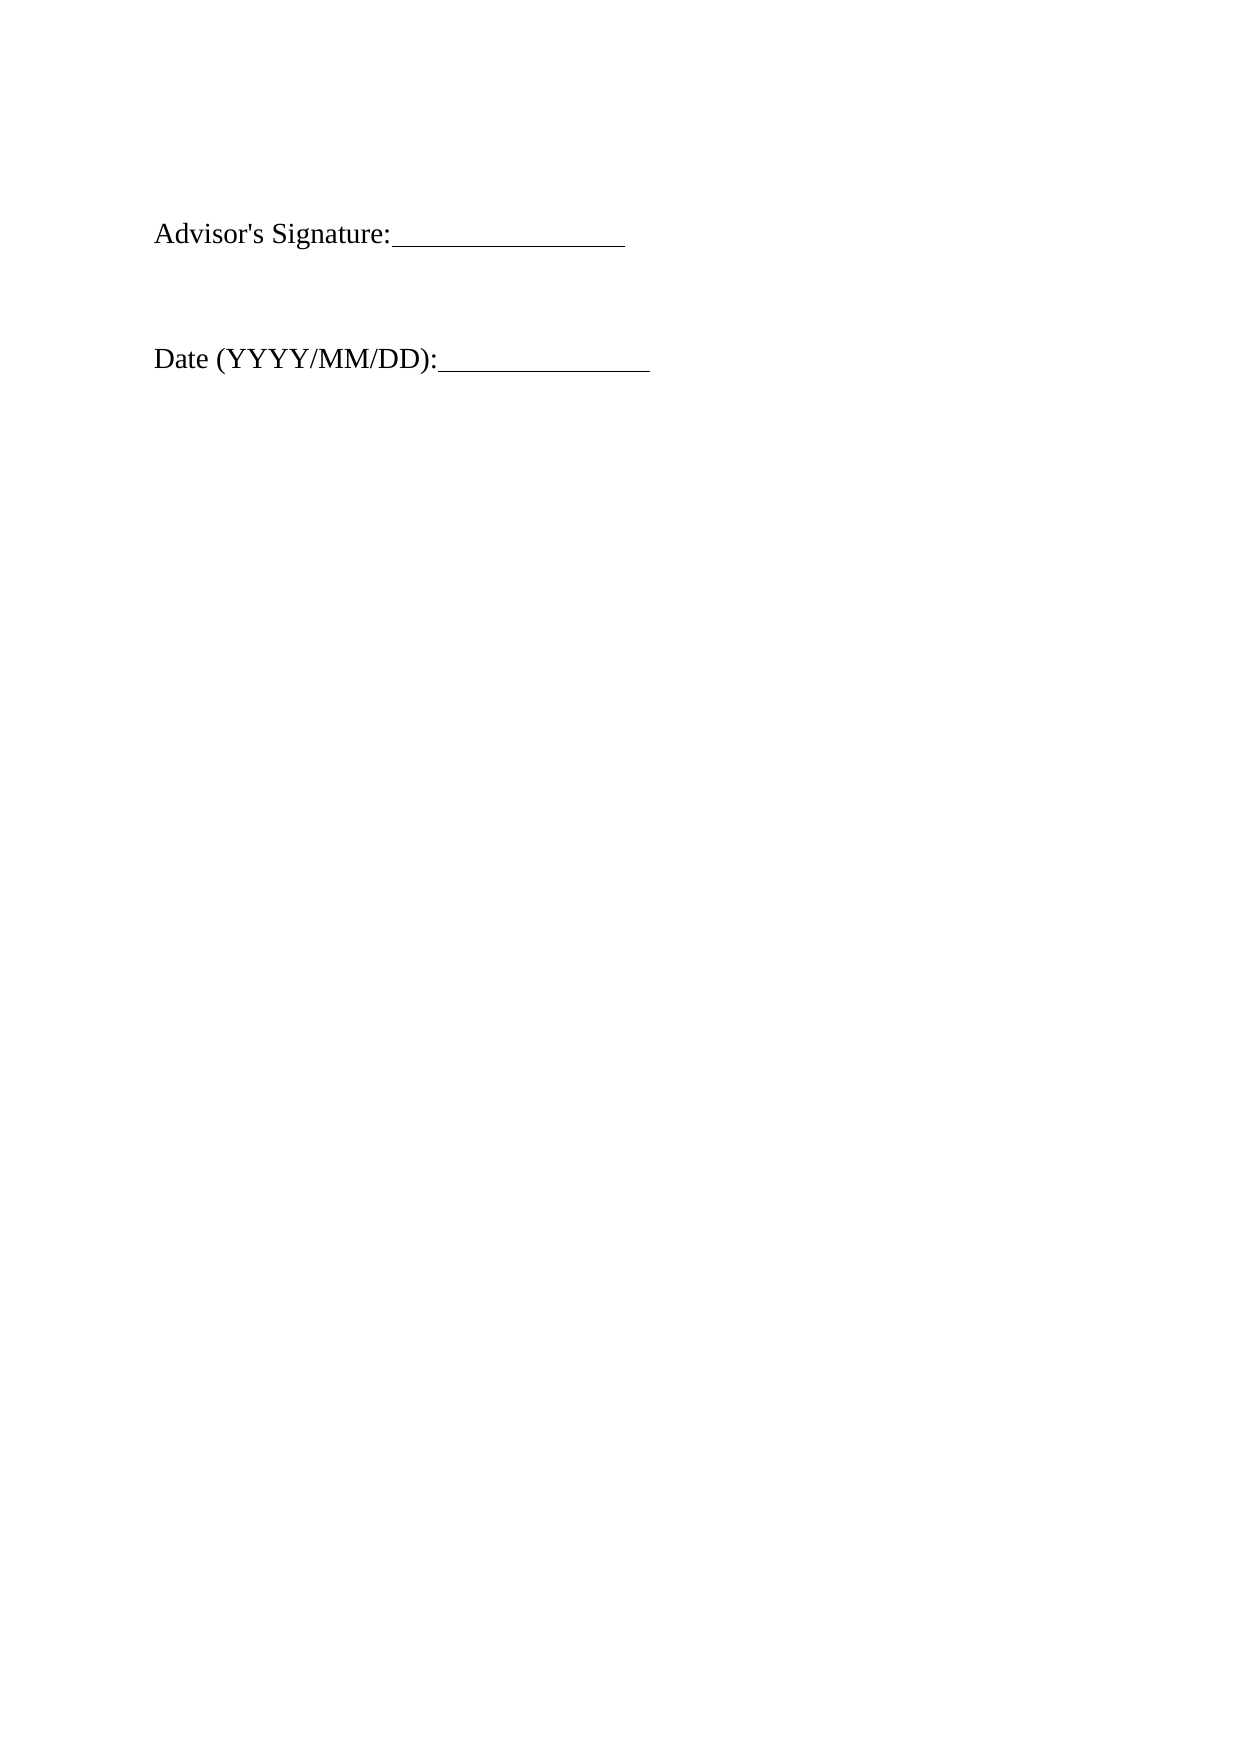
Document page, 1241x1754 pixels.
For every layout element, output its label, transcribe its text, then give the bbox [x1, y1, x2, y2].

text Advisor's Signature: [153, 192, 1087, 254]
text Date (YYYY/MM/DD): [153, 317, 1087, 379]
